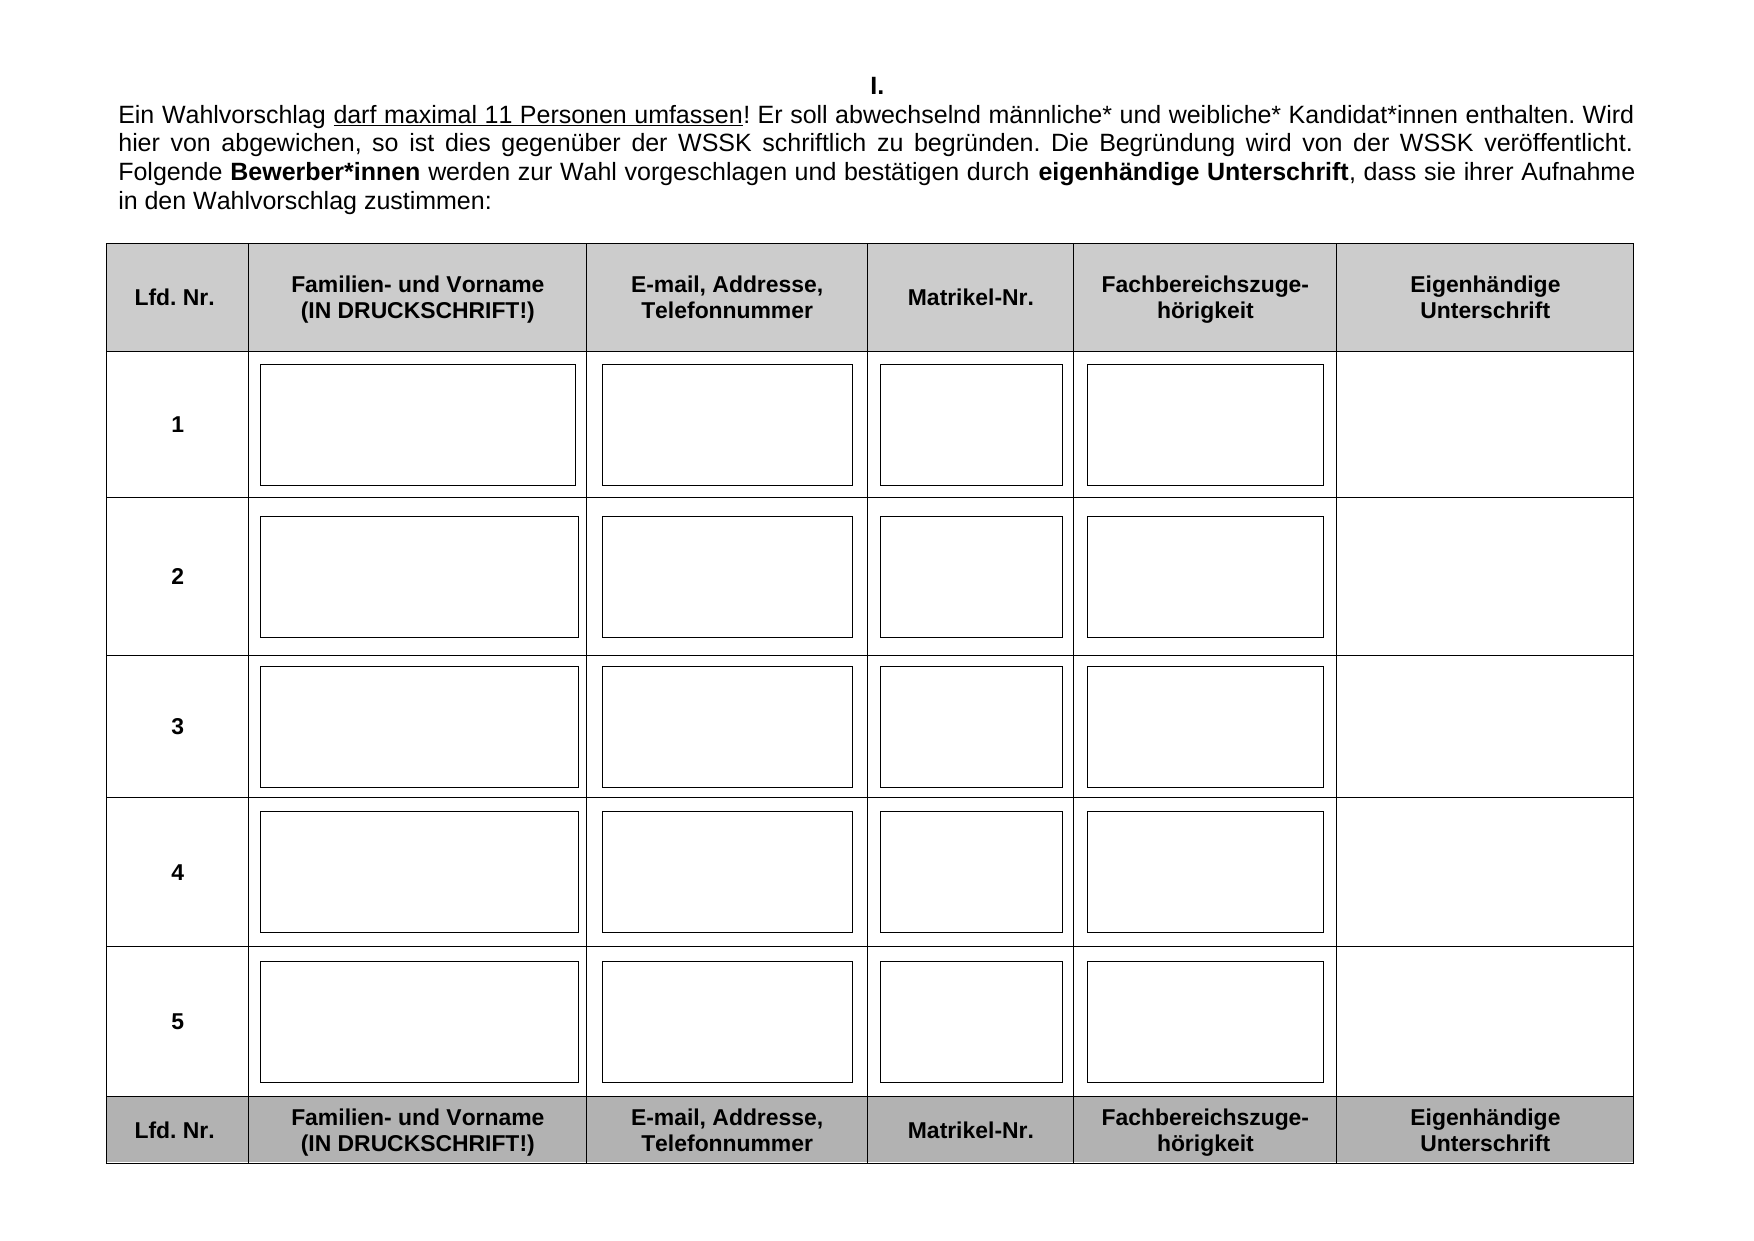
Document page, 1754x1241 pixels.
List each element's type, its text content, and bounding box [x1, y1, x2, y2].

table_cell Familien- und Vorname (IN DRUCKSCHRIFT!) [249, 1097, 586, 1162]
table_cell 5 [107, 947, 248, 1096]
table_cell [1074, 498, 1336, 655]
table_cell [1074, 352, 1336, 497]
table_cell [868, 798, 1073, 946]
table_cell Matrikel-Nr. [868, 1097, 1073, 1162]
table_cell [868, 947, 1073, 1096]
table_cell [587, 656, 867, 797]
table_cell [249, 947, 586, 1096]
table_header E-mail, Addresse, Telefonnummer [587, 244, 867, 351]
table_cell [249, 656, 586, 797]
table_header Fachbereichszuge-hörigkeit [1074, 244, 1336, 351]
table_header Familien- und Vorname (IN DRUCKSCHRIFT!) [249, 244, 586, 351]
table_cell [868, 656, 1073, 797]
table_cell [1337, 798, 1633, 946]
table_cell [1337, 352, 1633, 497]
table_cell [1337, 498, 1633, 655]
table_cell Eigenhändige Unterschrift [1337, 1097, 1633, 1162]
table_cell Fachbereichszuge-hörigkeit [1074, 1097, 1336, 1162]
text Ein Wahlvorschlag darf maximal 11 Personen umfassen! Er soll abwechselnd männliche* und weibliche* Kandidat*innen enthalten. Wird hier von abgewichen, so ist dies gegenüber der WSSK schriftlich zu begründen. Die Begründung wird von der WSSK veröffentlicht. Folgende Bewerber*innen werden zur Wahl vorgeschlagen und bestätigen durch eigenhändige Unterschrift, dass sie ihrer Aufnahme in den Wahlvorschlag zustimmen: [118, 99, 1636, 214]
table_cell 3 [107, 656, 248, 797]
table_cell [1337, 656, 1633, 797]
table_cell [1074, 798, 1336, 946]
table_header Matrikel-Nr. [868, 244, 1073, 351]
table_cell [1074, 656, 1336, 797]
table_cell 2 [107, 498, 248, 655]
table_header Lfd. Nr. [107, 244, 248, 351]
table_cell [587, 947, 867, 1096]
table_cell [868, 352, 1073, 497]
table_cell 1 [107, 352, 248, 497]
table_cell [868, 498, 1073, 655]
table_cell [249, 798, 586, 946]
table_cell [587, 352, 867, 497]
table_cell [249, 498, 586, 655]
text I. [118, 71, 1636, 99]
table_cell [1074, 947, 1336, 1096]
table_cell Lfd. Nr. [107, 1097, 248, 1162]
table_cell [587, 498, 867, 655]
table_header Eigenhändige Unterschrift [1337, 244, 1633, 351]
table_cell [587, 798, 867, 946]
table_cell 4 [107, 798, 248, 946]
table_cell E-mail, Addresse, Telefonnummer [587, 1097, 867, 1162]
table_cell [249, 352, 586, 497]
table_cell [1337, 947, 1633, 1096]
